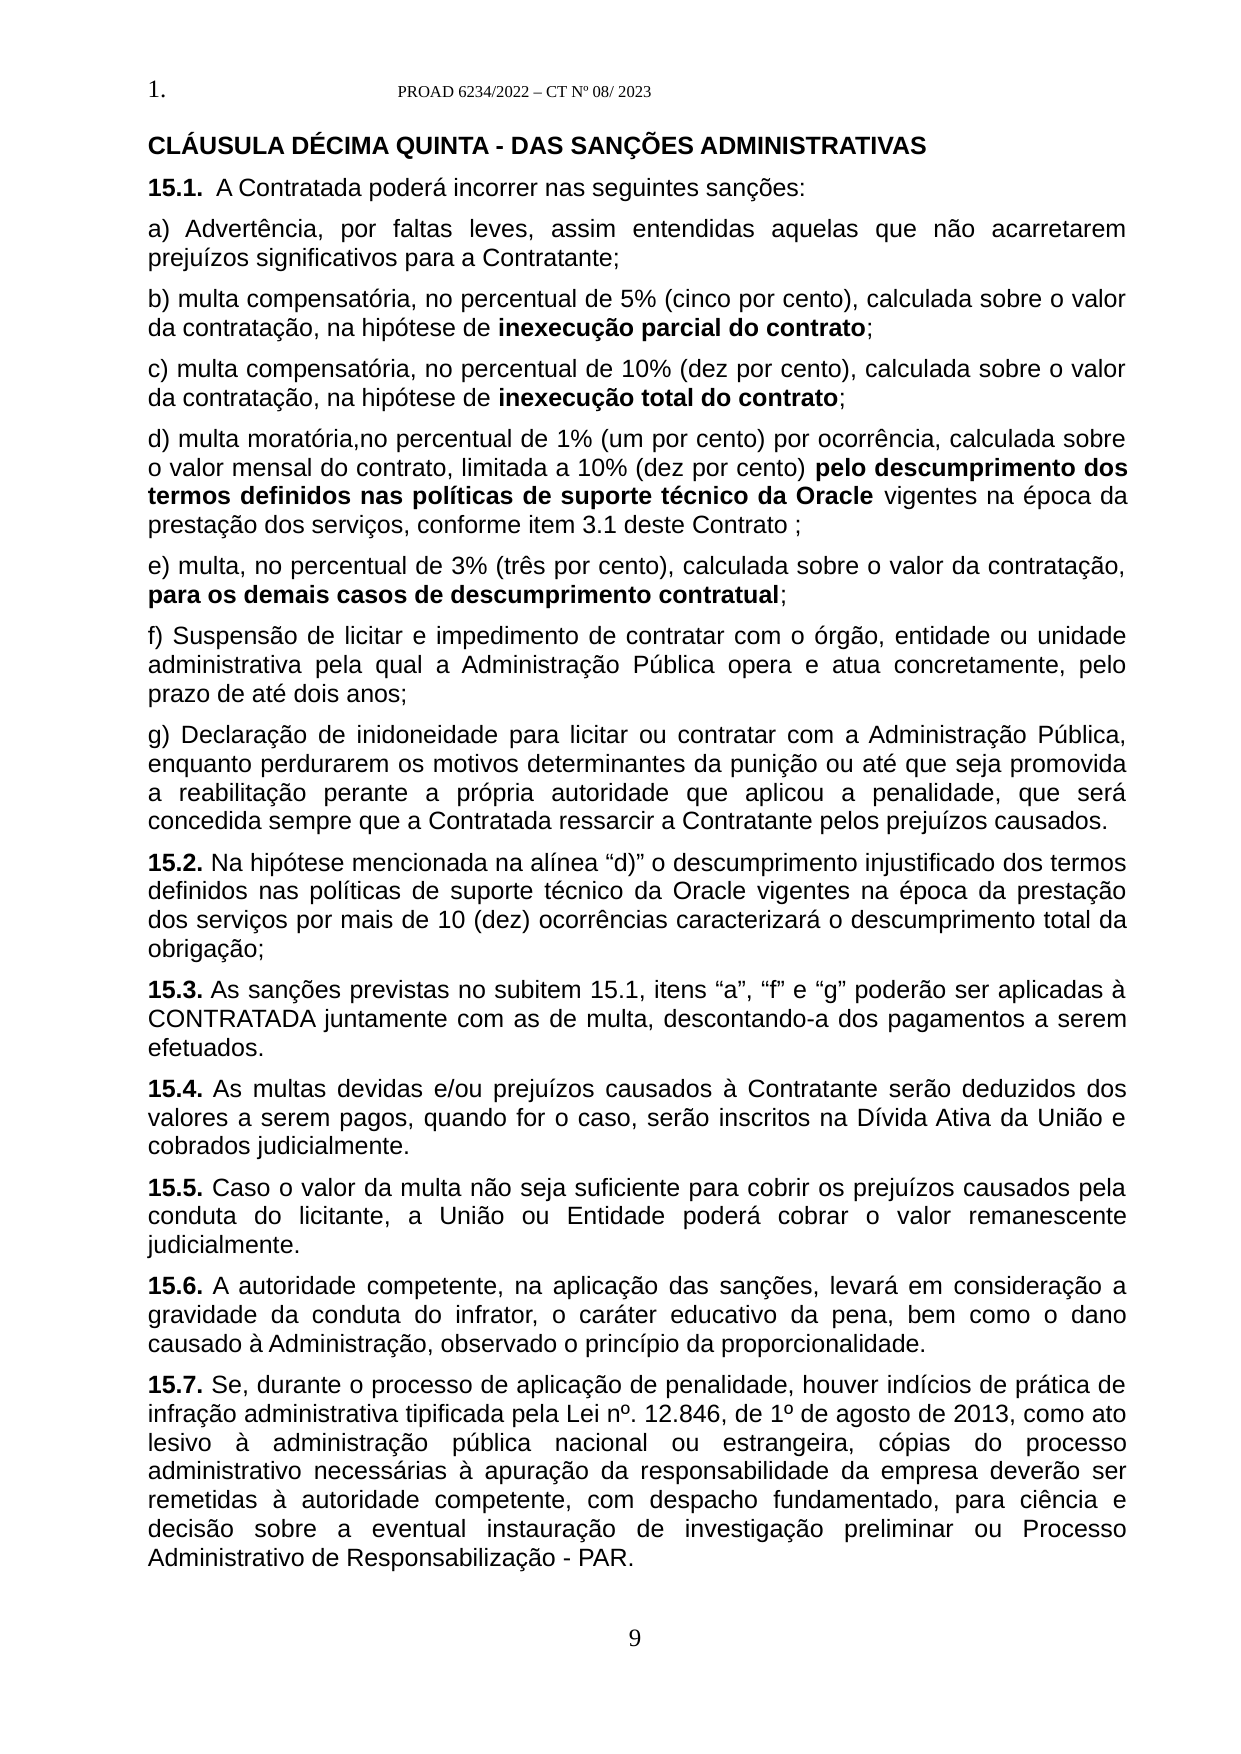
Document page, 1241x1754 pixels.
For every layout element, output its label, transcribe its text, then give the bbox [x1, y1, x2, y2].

text 15.5. Caso o valor da multa não seja suficiente para cobrir os prejuízos causados pela conduta do licitante, a União ou Entidade poderá cobrar o valor remanescente judicialmente. [148, 1173, 1128, 1259]
text c) multa compensatória, no percentual de 10% (dez por cento), calculada sobre o valor da contratação, na hipótese de inexecução total do contrato; [148, 354, 1128, 411]
text 15.1. A Contratada poderá incorrer nas seguintes sanções: [148, 173, 1122, 201]
text f) Suspensão de licitar e impedimento de contratar com o órgão, entidade ou unidade administrativa pela qual a Administração Pública opera e atua concretamente, pelo prazo de até dois anos; [148, 621, 1128, 708]
text 15.2. Na hipótese mencionada na alínea “d)” o descumprimento injustificado dos termos definidos nas políticas de suporte técnico da Oracle vigentes na época da prestação dos serviços por mais de 10 (dez) ocorrências caracterizará o descumprimento total da obrigação; [148, 848, 1128, 963]
text 15.7. Se, durante o processo de aplicação de penalidade, houver indícios de prática de infração administrativa tipificada pela Lei nº. 12.846, de 1º de agosto de 2013, como ato lesivo à administração pública nacional ou estrangeira, cópias do processo administrativo necessárias à apuração da responsabilidade da empresa deverão ser remetidas à autoridade competente, com despacho fundamentado, para ciência e decisão sobre a eventual instauração de investigação preliminar ou Processo Administrativo de Responsabilização - PAR. [148, 1370, 1128, 1571]
text e) multa, no percentual de 3% (três por cento), calculada sobre o valor da contratação, para os demais casos de descumprimento contratual; [148, 551, 1128, 609]
text CLÁUSULA DÉCIMA QUINTA - DAS SANÇÕES ADMINISTRATIVAS [148, 131, 1122, 160]
text d) multa moratória,no percentual de 1% (um por cento) por ocorrência, calculada sobre o valor mensal do contrato, limitada a 10% (dez por cento) pelo descumprimento dos termos definidos nas políticas de suporte técnico da Oracle vigentes na época da prestação dos serviços, conforme item 3.1 deste Contrato ; [148, 424, 1128, 539]
text 15.6. A autoridade competente, na aplicação das sanções, levará em consideração a gravidade da conduta do infrator, o caráter educativo da pena, bem como o dano causado à Administração, observado o princípio da proporcionalidade. [148, 1271, 1128, 1358]
text 15.4. As multas devidas e/ou prejuízos causados à Contratante serão deduzidos dos valores a serem pagos, quando for o caso, serão inscritos na Dívida Ativa da União e cobrados judicialmente. [148, 1074, 1128, 1160]
text b) multa compensatória, no percentual de 5% (cinco por cento), calculada sobre o valor da contratação, na hipótese de inexecução parcial do contrato; [148, 284, 1128, 341]
text 15.3. As sanções previstas no subitem 15.1, itens “a”, “f” e “g” poderão ser aplicadas à CONTRATADA juntamente com as de multa, descontando-a dos pagamentos a serem efetuados. [148, 975, 1128, 1061]
text g) Declaração de inidoneidade para licitar ou contratar com a Administração Pública, enquanto perdurarem os motivos determinantes da punição ou até que seja promovida a reabilitação perante a própria autoridade que aplicou a penalidade, que será concedida sempre que a Contratada ressarcir a Contratante pelos prejuízos causados. [148, 720, 1128, 835]
text a) Advertência, por faltas leves, assim entendidas aquelas que não acarretarem prejuízos significativos para a Contratante; [148, 214, 1128, 271]
